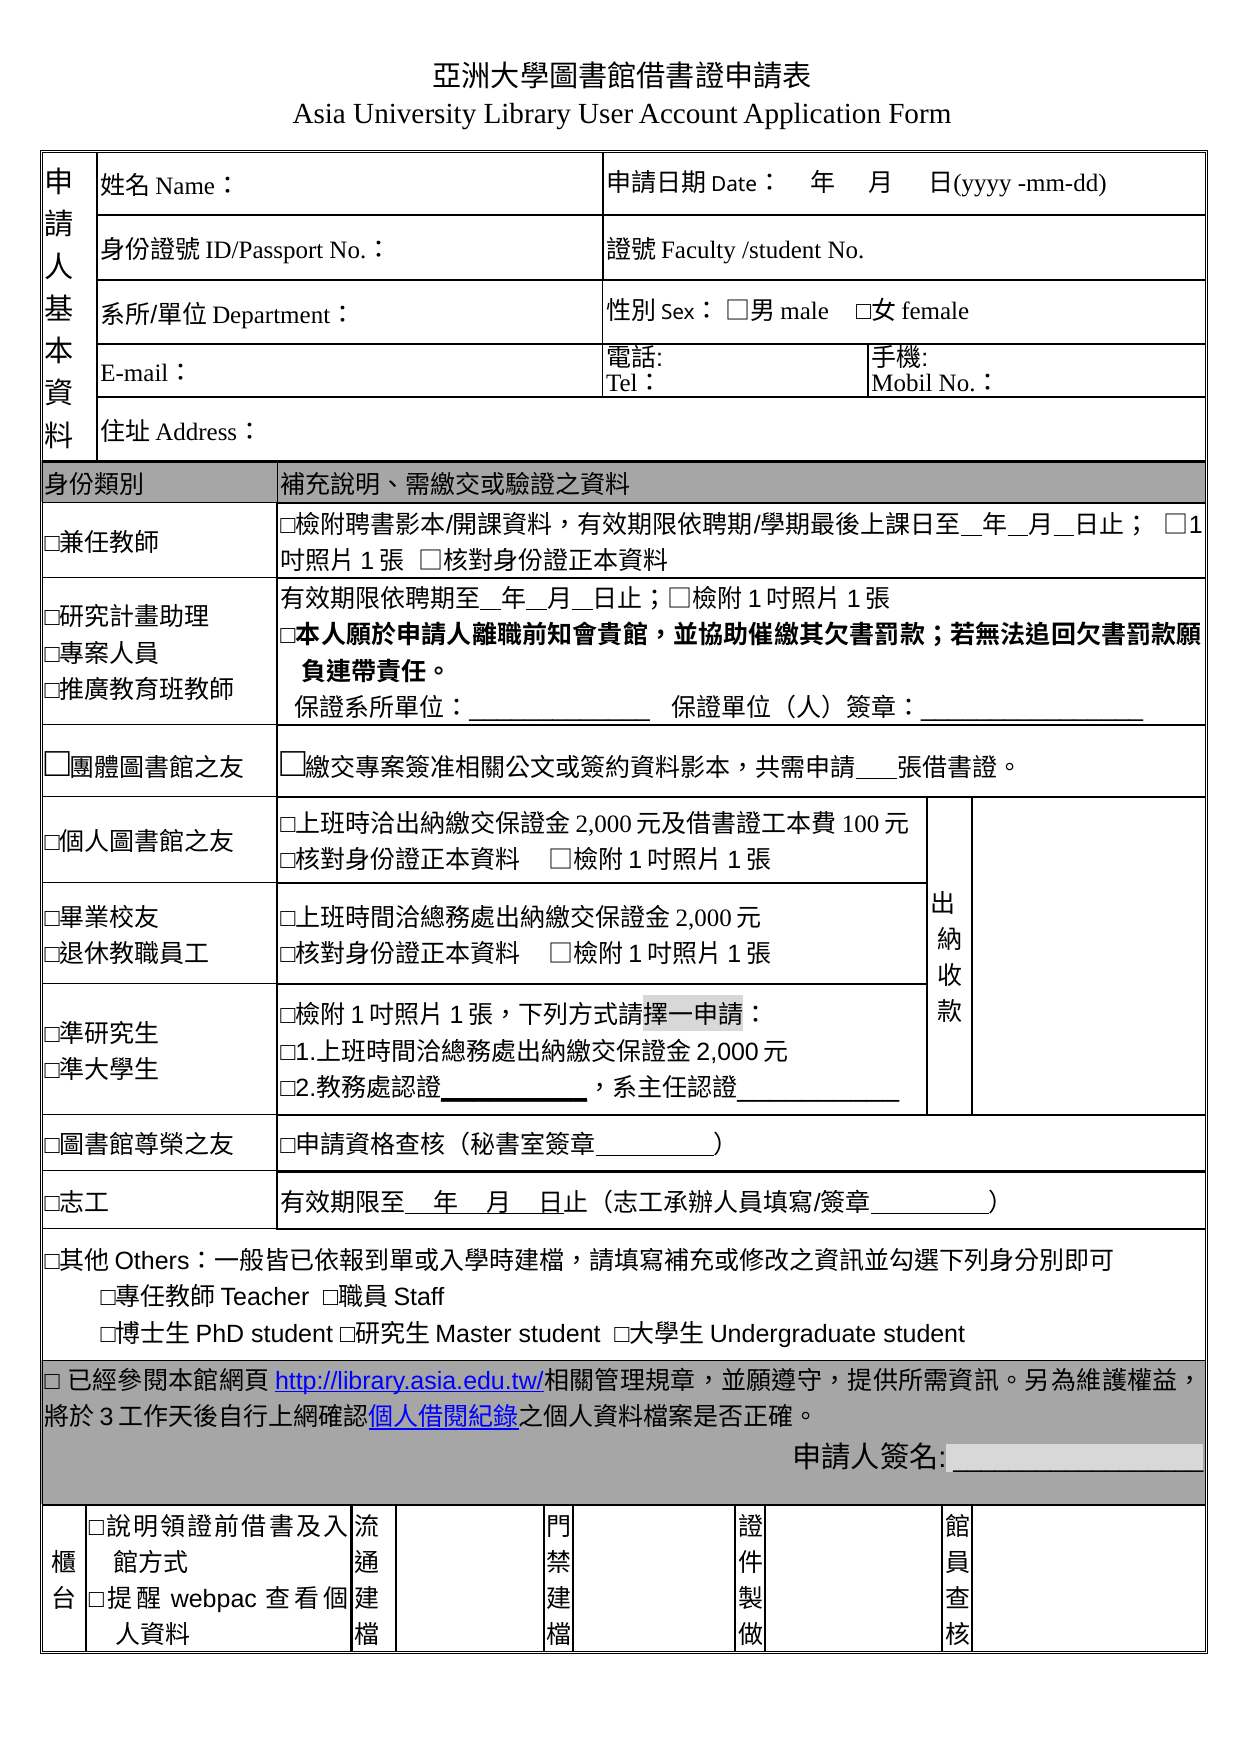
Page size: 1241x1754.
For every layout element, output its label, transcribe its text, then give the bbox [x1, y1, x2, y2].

table_header 姓名Name： [98, 153, 602, 214]
table_cell □說明領證前借書及入館方式 □提醒webpac查看個人資料 [87, 1506, 350, 1651]
table_cell □圖書館尊榮之友 [43, 1115, 276, 1170]
table_cell □兼任教師 [43, 503, 276, 577]
table_cell E-mail： [98, 345, 602, 396]
table_cell □個人圖書館之友 [43, 797, 276, 882]
table_cell □研究計畫助理 □專案人員 □推廣教育班教師 [43, 578, 276, 724]
table_cell □其他Others：一般皆已依報到單或入學時建檔，請填寫補充或修改之資訊並勾選下列身分別即可 □專任教師Teacher □職員Staff □博士生PhD student □研究生Master student □大學生Undergraduate student [43, 1229, 1205, 1359]
table_cell 補充說明、需繳交或驗證之資料 [278, 463, 1205, 502]
table_cell □繳交專案簽准相關公文或簽約資料影本，共需申請 張借書證。 [278, 726, 1205, 796]
table_cell [766, 1506, 941, 1651]
table_cell 住址Address： [98, 398, 1205, 460]
table_cell 有效期限依聘期至 年 月 日止；□檢附1吋照片1張 □本人願於申請人離職前知會貴館，並協助催繳其欠書罰款；若無法追回欠書罰款願負連帶責任。 保證系所單位：_____________ 保證單位（人）簽章：________________ [278, 579, 1205, 724]
table_cell 證件製做 [736, 1506, 764, 1651]
text 亞洲大學圖書館借書證申請表 Asia University Library User Account Application Form [41, 56, 1202, 131]
table_cell 身份證號ID/Passport No.： [98, 216, 602, 278]
table_cell □畢業校友 □退休教職員工 [43, 883, 276, 983]
table_cell 櫃台 [43, 1506, 85, 1651]
table_cell 系所/單位Department： [98, 281, 602, 343]
table_cell □團體圖書館之友 [43, 725, 276, 796]
table_cell □上班時洽出納繳交保證金2,000元及借書證工本費100元 □核對身份證正本資料 □檢附1吋照片1張 [278, 798, 926, 882]
table_cell 有效期限至 年 月 日止（志工承辦人員填寫/簽章 ） [278, 1173, 1205, 1228]
table_header 申請人基本資料 [43, 153, 96, 460]
table_cell [574, 1506, 734, 1651]
table_cell [397, 1506, 543, 1651]
table_cell 手機: Mobil No.： [869, 345, 1205, 396]
table_header 申請日期Date： 年 月 日(yyyy -mm-dd) [604, 153, 1205, 214]
table_cell 館員查核 [943, 1506, 971, 1651]
table_cell □準研究生 □準大學生 [43, 984, 276, 1113]
table_cell 電話: Tel： [603, 345, 867, 396]
table_cell 門禁建檔 [545, 1506, 572, 1651]
table_cell 出 納收款 [928, 798, 971, 1113]
table_cell 性別Sex： □男male □女female [603, 281, 1205, 343]
table_cell 證號Faculty /student No. [604, 216, 1205, 278]
table_cell □檢附1吋照片1張，下列方式請擇一申請： □1.上班時間洽總務處出納繳交保證金2,000元 □2.教務處認證_________，系主任認證__________ [278, 985, 926, 1113]
table_cell 流通建檔 [353, 1506, 395, 1651]
table_cell 身份類別 [43, 463, 277, 502]
table_cell □ 已經參閱本館網頁http://library.asia.edu.tw/相關管理規章，並願遵守，提供所需資訊。另為維護權益，將於3工作天後自行上網確認個人借閱紀錄之個人資料檔案是否正確。 申請人簽名: __________________ [43, 1361, 1205, 1504]
table_cell □志工 [43, 1171, 276, 1228]
table_cell □檢附聘書影本/開課資料，有效期限依聘期/學期最後上課日至 年 月 日止； □1吋照片1張 □核對身份證正本資料 [278, 504, 1205, 577]
table_cell [973, 1506, 1205, 1651]
table_cell [973, 798, 1205, 1113]
table_cell □申請資格查核（秘書室簽章 ） [278, 1116, 1205, 1170]
table_cell □上班時間洽總務處出納繳交保證金2,000元 □核對身份證正本資料 □檢附1吋照片1張 [278, 884, 926, 983]
